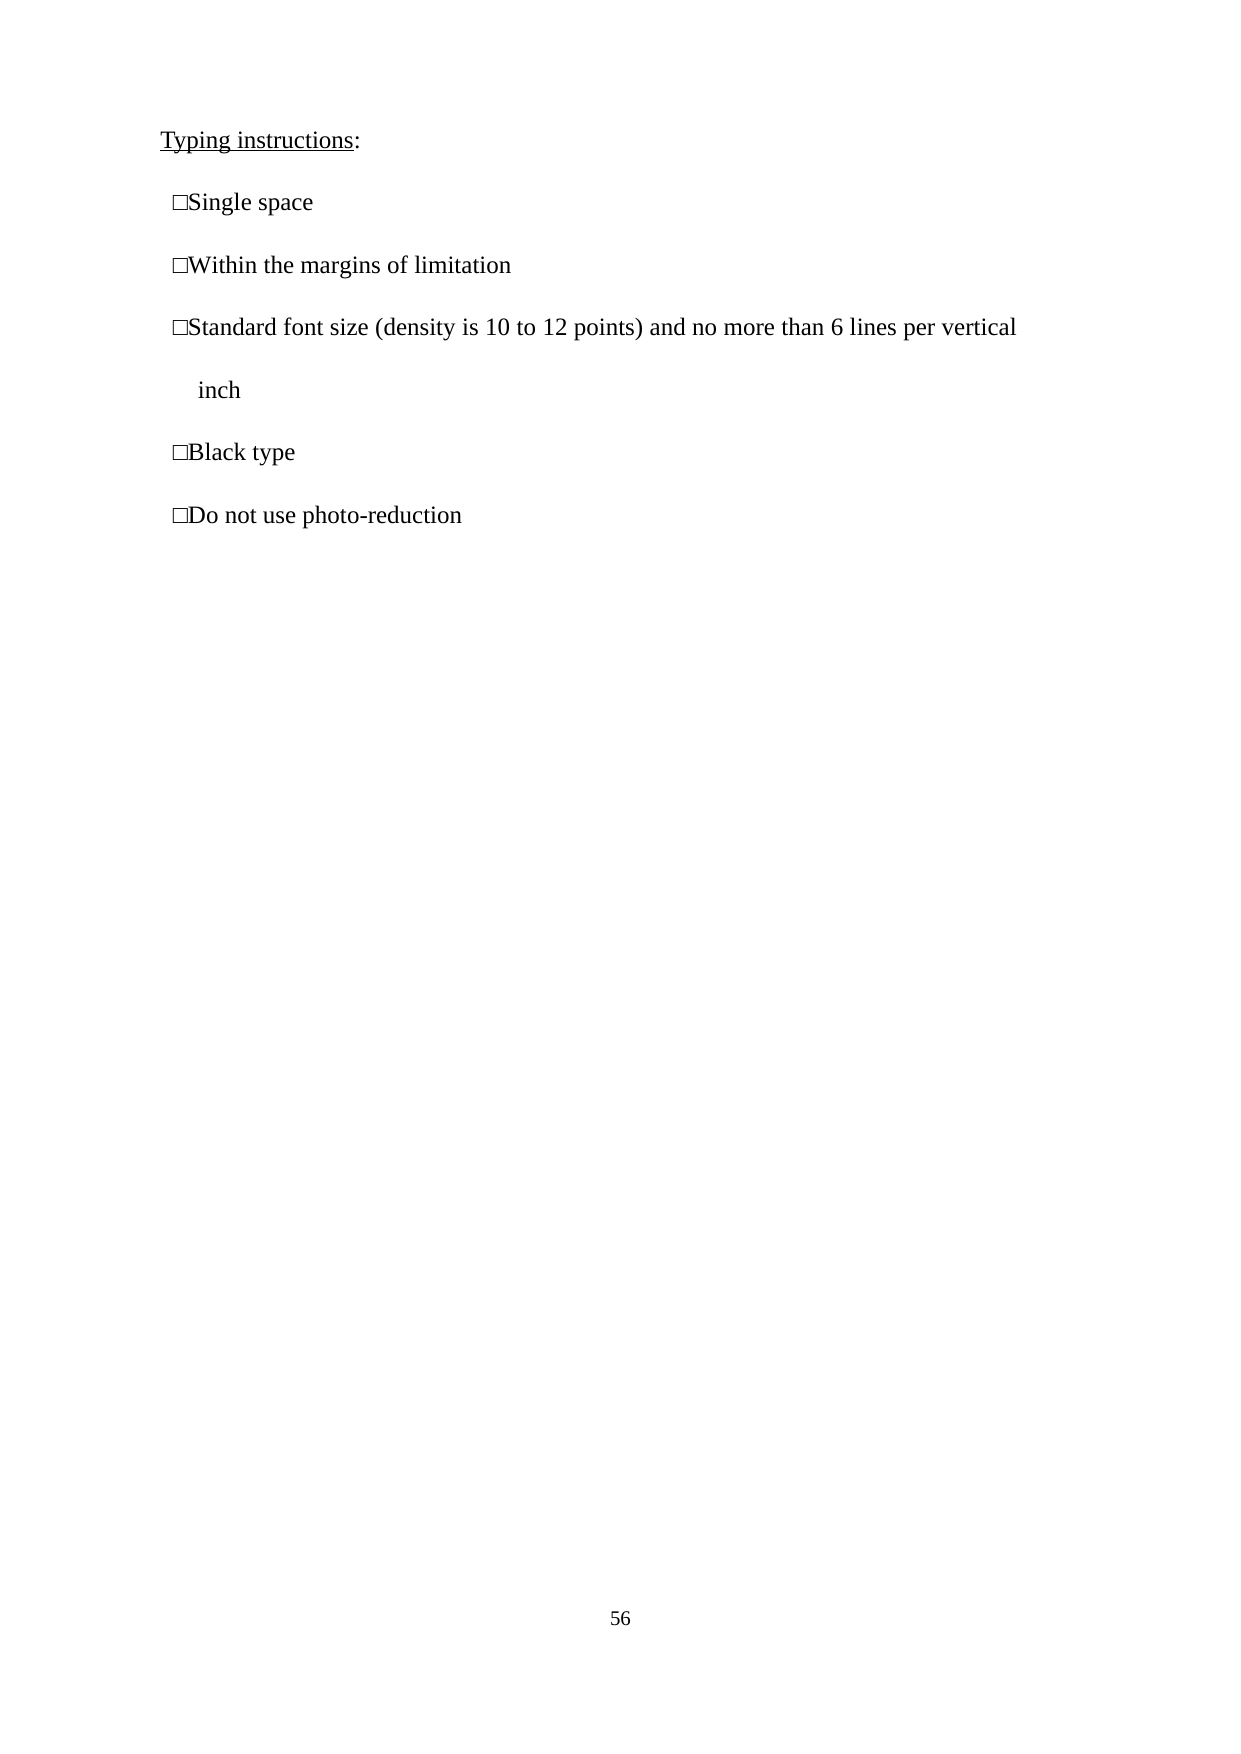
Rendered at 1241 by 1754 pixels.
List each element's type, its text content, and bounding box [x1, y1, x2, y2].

text □Single space [173, 160, 1017, 222]
text □Standard font size (density is 10 to 12 points) and no more than 6 lines per vertical inch [173, 285, 1017, 410]
text □Black type [173, 410, 1017, 472]
text □Do not use photo-reduction [173, 472, 1017, 535]
text Typing instructions: [160, 97, 1092, 160]
text □Within the margins of limitation [173, 222, 1017, 285]
